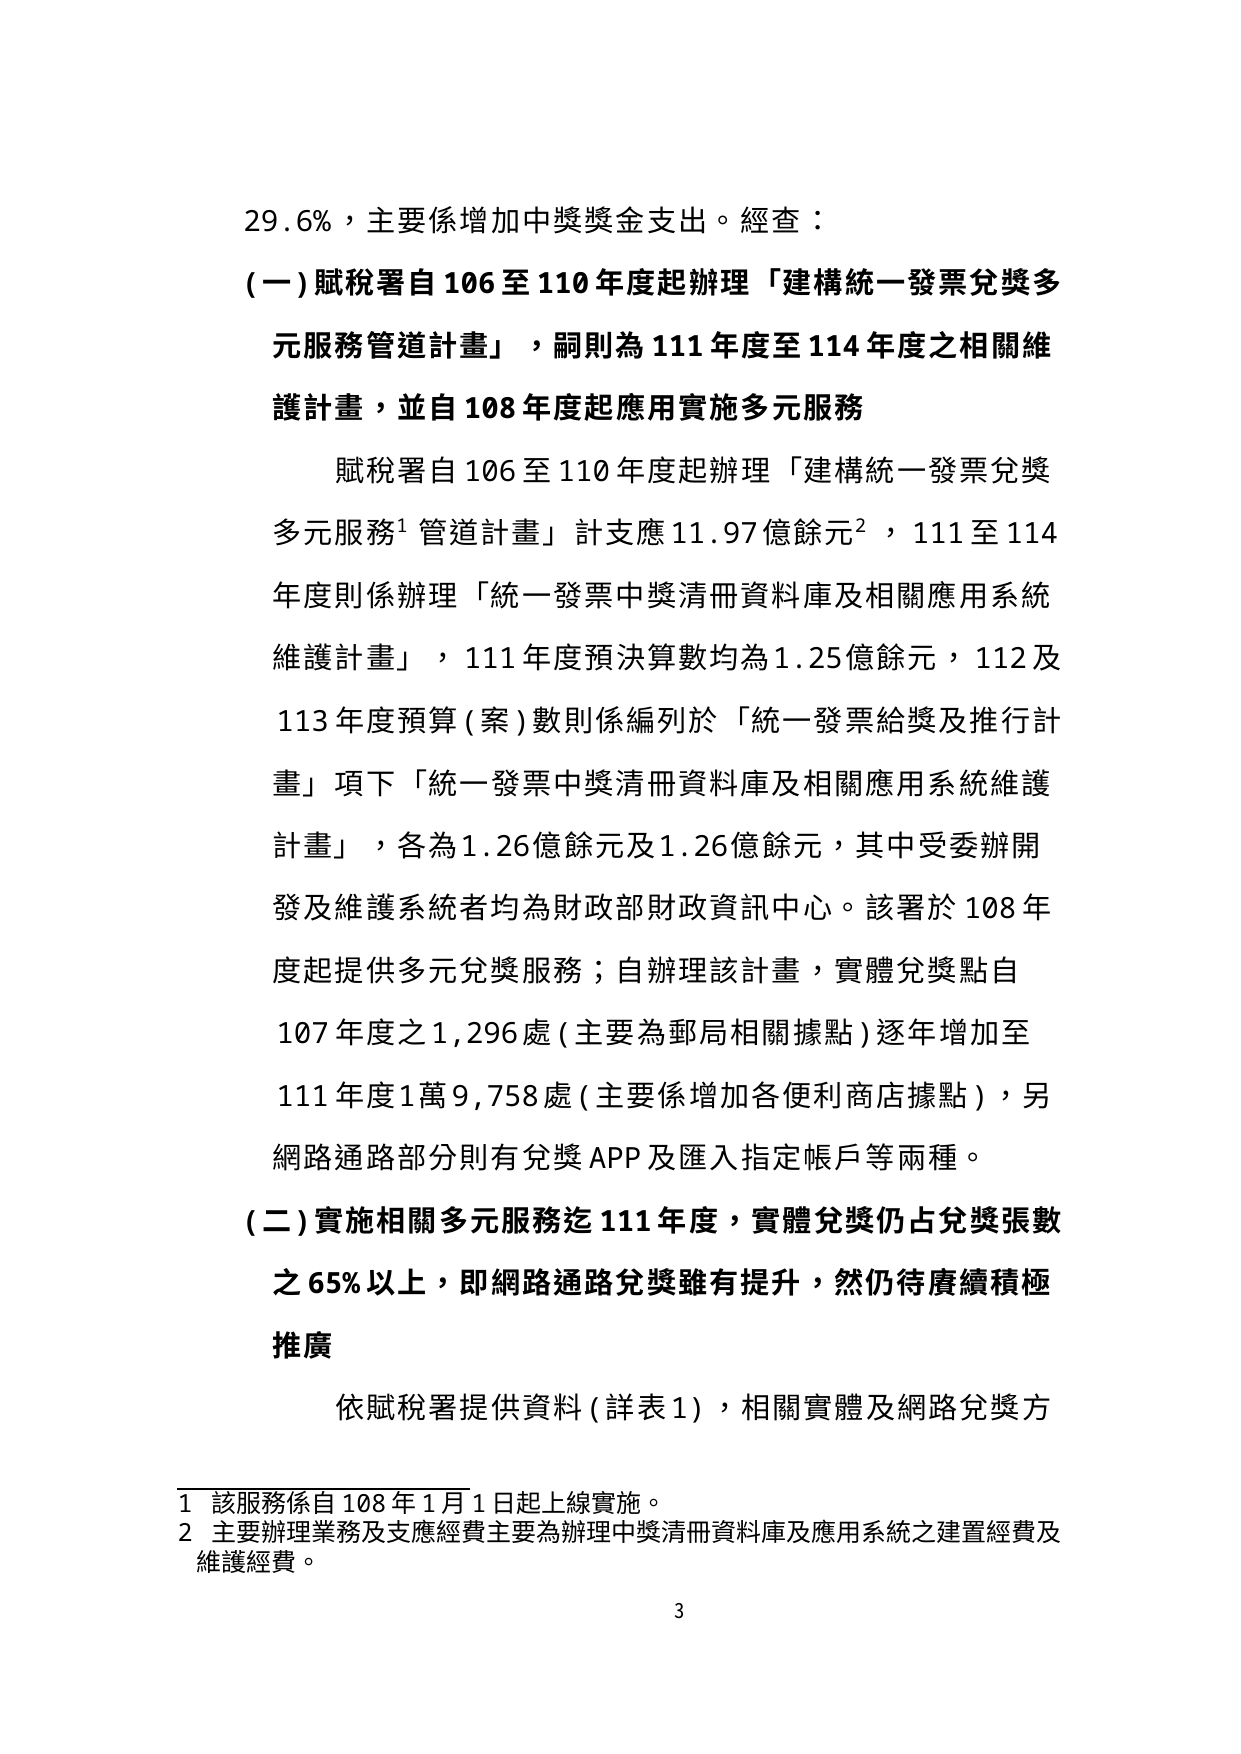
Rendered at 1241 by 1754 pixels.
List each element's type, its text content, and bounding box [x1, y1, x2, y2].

text 29.6%，主要係增加中獎獎金支出。經查： [236, 177, 1063, 240]
text 依賦稅署提供資料(詳表1)，相關實體及網路兌獎方式支應之單位手續費有所不同，實體-紙本方式每筆13元、實體-電子發票方式每筆8.5元、網路-兌獎APP每筆7元、網路-匯入指定帳戶等每筆3.5元，是以，倘網路通路兌獎張數增加則可撙節相關手續費用。前揭4類兌獎方式之兌獎張數結構比自108年度之各15.81%及74.94%(實體通路合計90.75%)、2.52%及6.72%(網路通路合計9.24%)，迄111年度則各為6.51%及58.83%(實體通路合計65.34%)、6.50%及28.16%(網路通路合計34.66%)；顯示該期間推廣網路兌獎尚具成效，惟實體兌獎仍占兌獎張數之65%以上，仍待賡續積極推廣，以利節省相關手續費用並利無紙化環境。 [266, 1365, 1063, 1427]
text 該服務係自108年1月1日起上線實施。 [177, 1489, 1063, 1518]
text (一)賦稅署自106至110年度起辦理「建構統一發票兌獎多元服務管道計畫」，嗣則為111年度至114年度之相關維護計畫，並自108年度起應用實施多元服務 [236, 240, 1063, 427]
text 主要辦理業務及支應經費主要為辦理中獎清冊資料庫及應用系統之建置經費及維護經費。 [177, 1518, 1063, 1577]
text 賦稅署自106至110年度起辦理「建構統一發票兌獎多元服務管道計畫」計支應11.97億餘元，111至114年度則係辦理「統一發票中獎清冊資料庫及相關應用系統維護計畫」，111年度預決算數均為1.25億餘元，112及113年度預算(案)數則係編列於「統一發票給獎及推行計畫」項下「統一發票中獎清冊資料庫及相關應用系統維護計畫」，各為1.26億餘元及1.26億餘元，其中受委辦開發及維護系統者均為財政部財政資訊中心。該署於108年度起提供多元兌獎服務；自辦理該計畫，實體兌獎點自107年度之1,296處(主要為郵局相關據點)逐年增加至111年度1萬9,758處(主要係增加各便利商店據點)，另網路通路部分則有兌獎APP及匯入指定帳戶等兩種。 [266, 427, 1063, 1177]
text (二)實施相關多元服務迄111年度，實體兌獎仍占兌獎張數之65%以上，即網路通路兌獎雖有提升，然仍待賡續積極推廣 [236, 1177, 1063, 1365]
